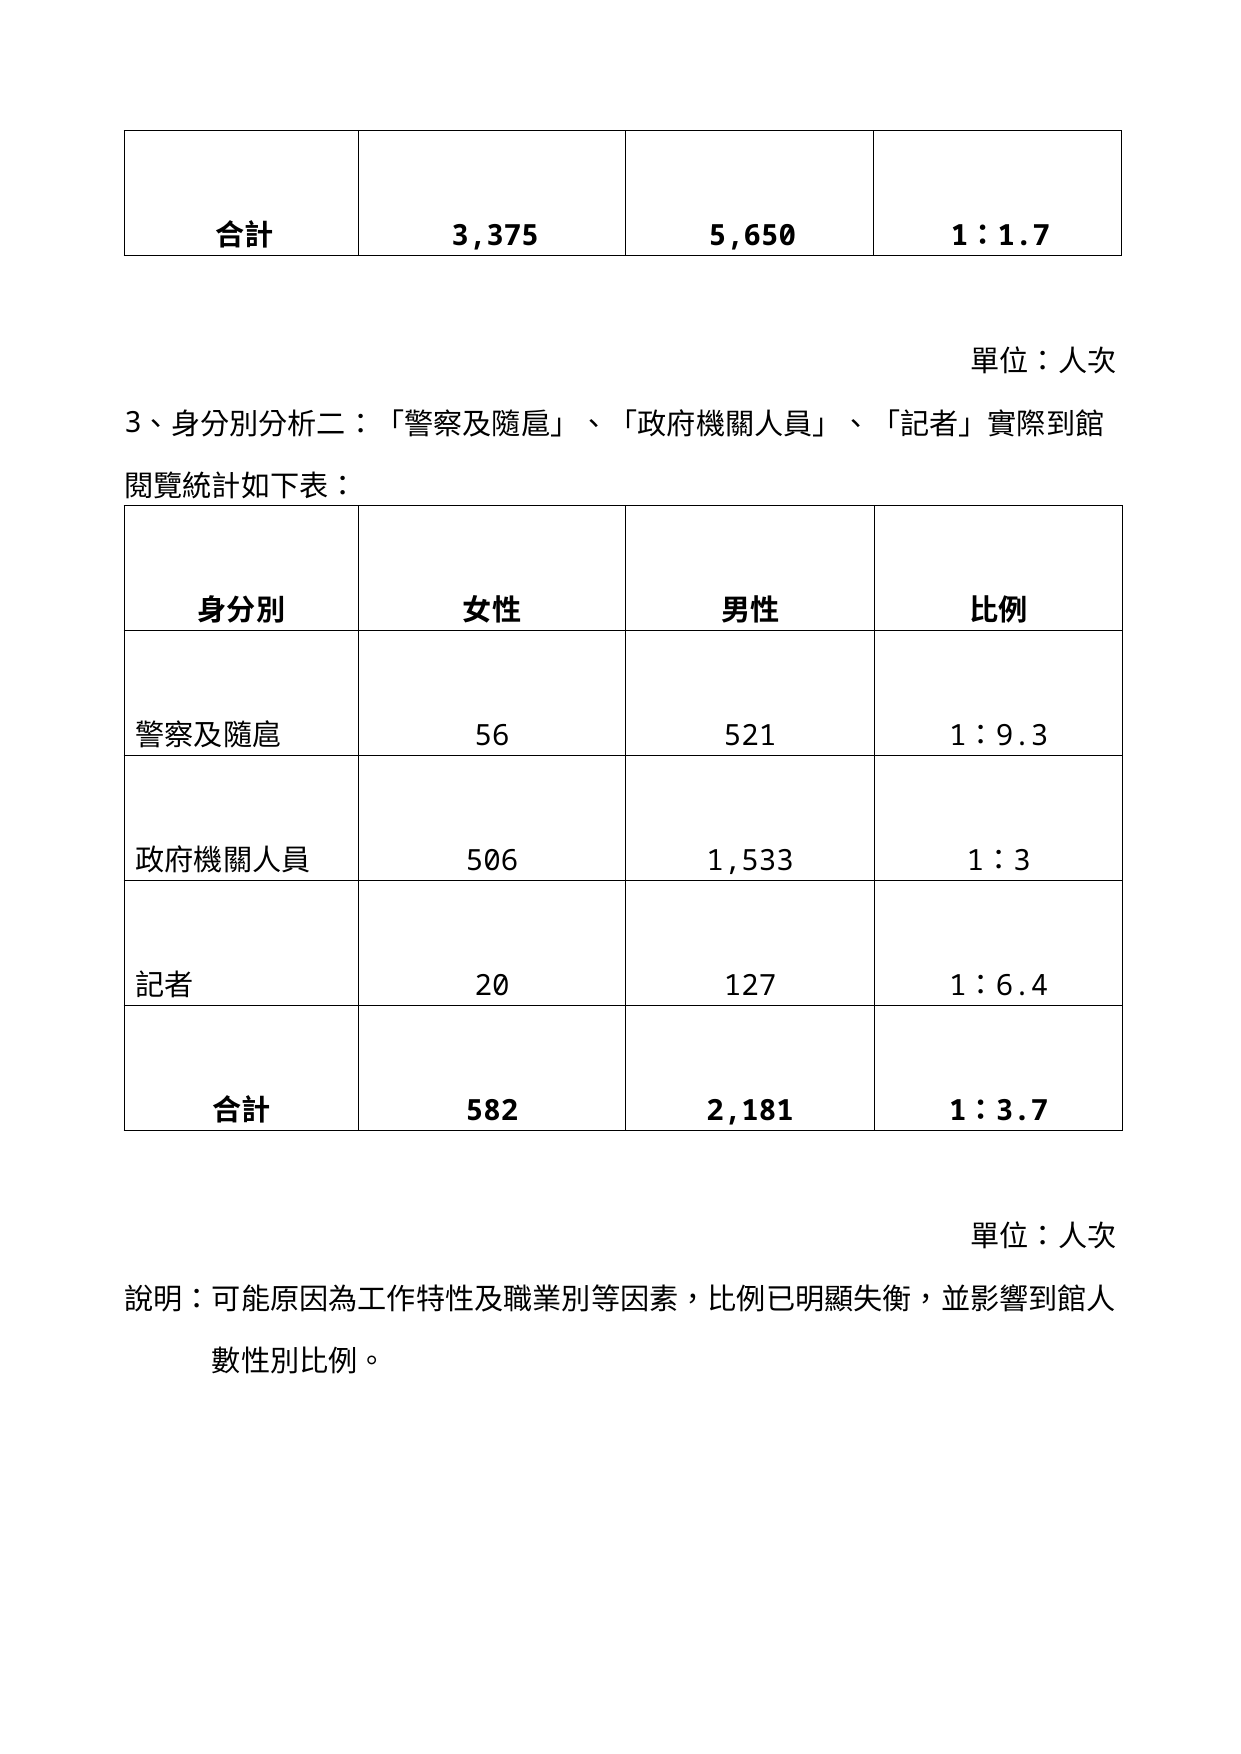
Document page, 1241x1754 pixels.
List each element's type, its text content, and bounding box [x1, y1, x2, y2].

table_cell 56 [359, 631, 625, 755]
table_cell 521 [626, 631, 874, 755]
table_cell 合計 [125, 131, 358, 255]
table_cell 政府機關人員 [125, 756, 358, 880]
table_cell 1：3.7 [875, 1006, 1122, 1130]
table_cell 127 [626, 881, 874, 1005]
table_cell 3,375 [359, 131, 625, 255]
table_cell 506 [359, 756, 625, 880]
table_cell 合計 [125, 1006, 358, 1130]
table_cell 2,181 [626, 1006, 874, 1130]
table_cell 20 [359, 881, 625, 1005]
table_cell 5,650 [626, 131, 873, 255]
table_cell 1：1.7 [874, 131, 1121, 255]
table_cell 1,533 [626, 756, 874, 880]
text 3、身分別分析二：「警察及隨扈」、「政府機關人員」、「記者」實際到館閱覽統計如下表： [124, 380, 1116, 505]
table_header 男性 [626, 506, 874, 630]
text 單位：人次 [124, 317, 1116, 380]
table_cell 582 [359, 1006, 625, 1130]
table_cell 1：3 [875, 756, 1122, 880]
text 說明：可能原因為工作特性及職業別等因素，比例已明顯失衡，並影響到館人數性別比例。 [124, 1255, 1116, 1380]
table_header 身分別 [125, 506, 358, 630]
table_cell 1：6.4 [875, 881, 1122, 1005]
table_header 比例 [875, 506, 1122, 630]
table_cell 1：9.3 [875, 631, 1122, 755]
text 單位：人次 [124, 1192, 1116, 1255]
table_cell 警察及隨扈 [125, 631, 358, 755]
table_header 女性 [359, 506, 625, 630]
table_cell 記者 [125, 881, 358, 1005]
